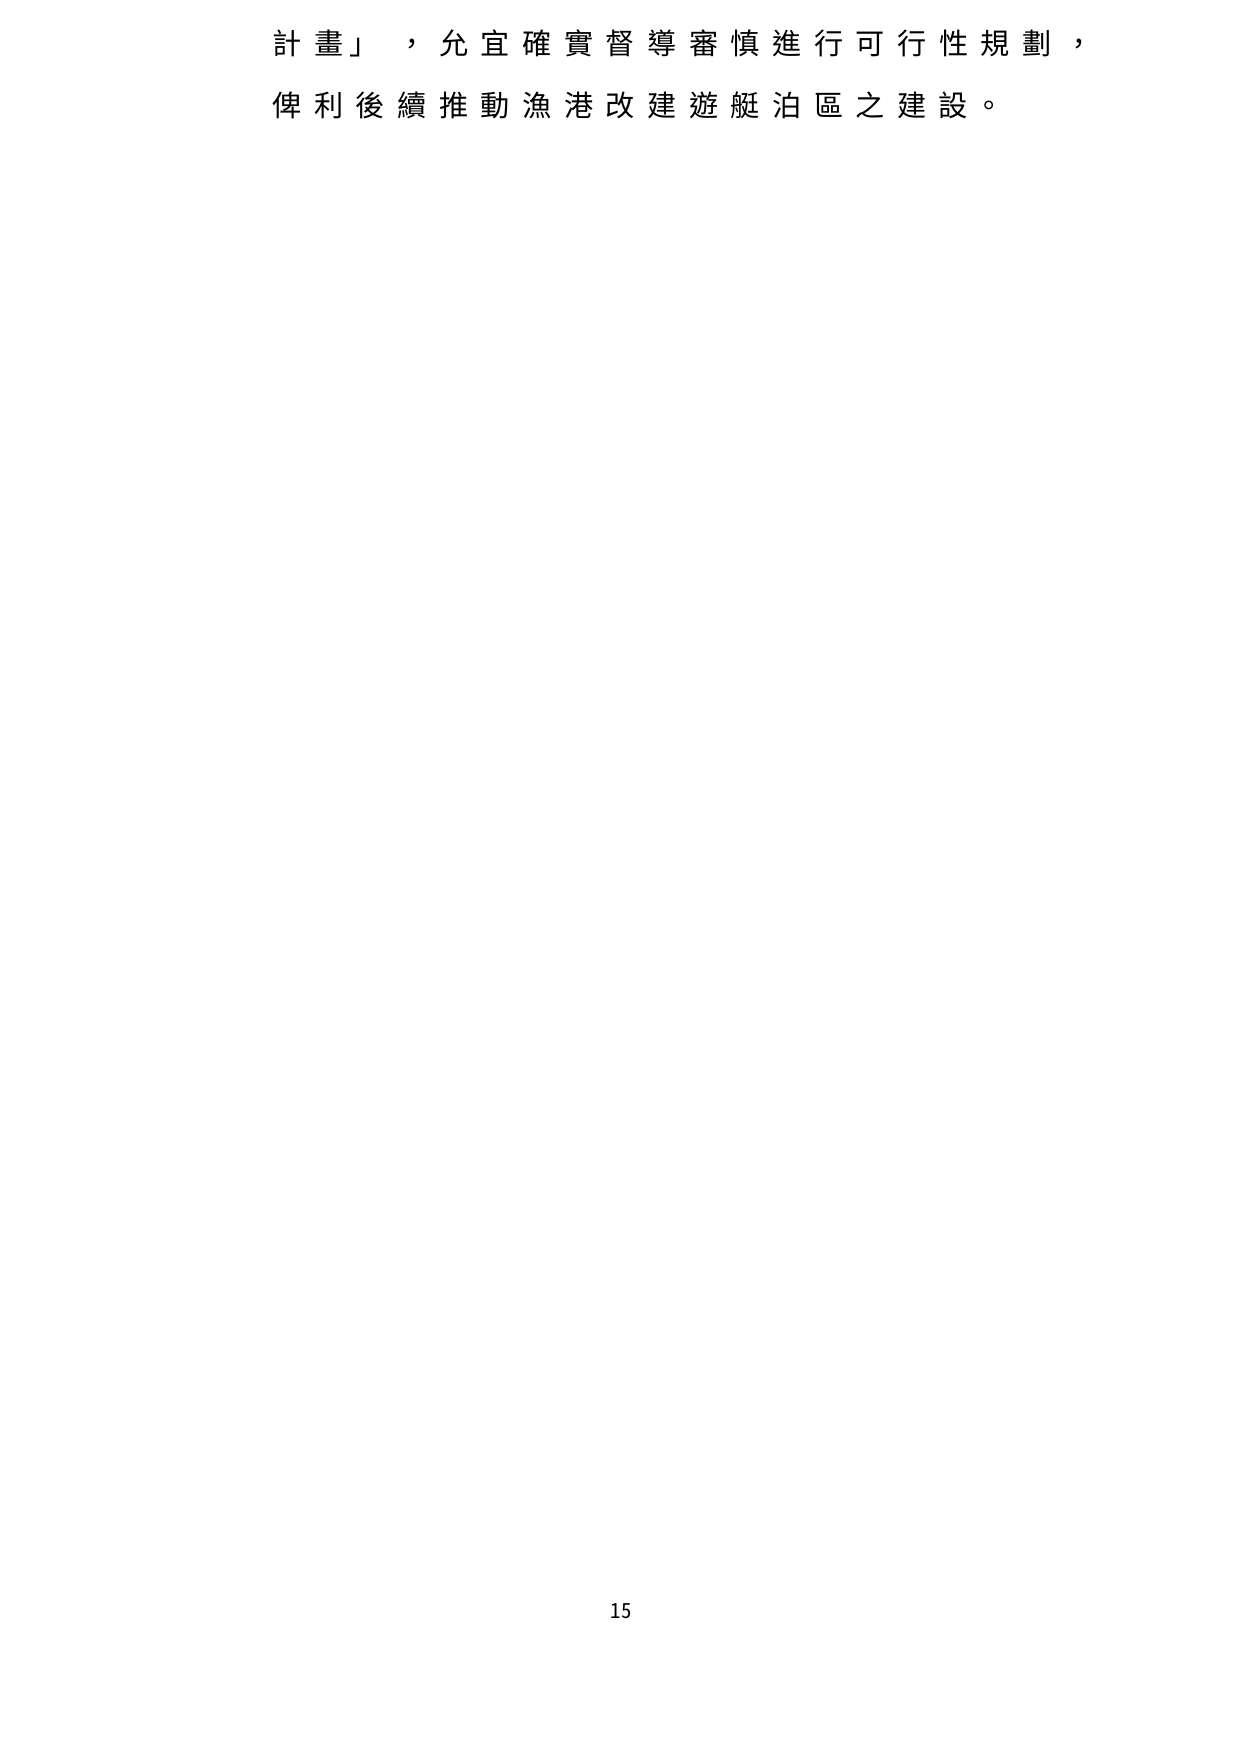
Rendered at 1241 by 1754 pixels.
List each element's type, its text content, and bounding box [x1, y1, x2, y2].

text 綜上，漁業署112年度「漁業發展」預算案數52.39億元，較111年度增加5.56億元，增幅11.86%，其中漁業公務船汰建進度未如預期，允宜協調船廠加速辦理，以如期如質達成計畫目標；至新增「遊艇泊區整體發展計畫」，允宜確實督導審慎進行可行性規劃，俾利後續推動漁港改建遊艇泊區之建設。 [242, 0, 1058, 125]
